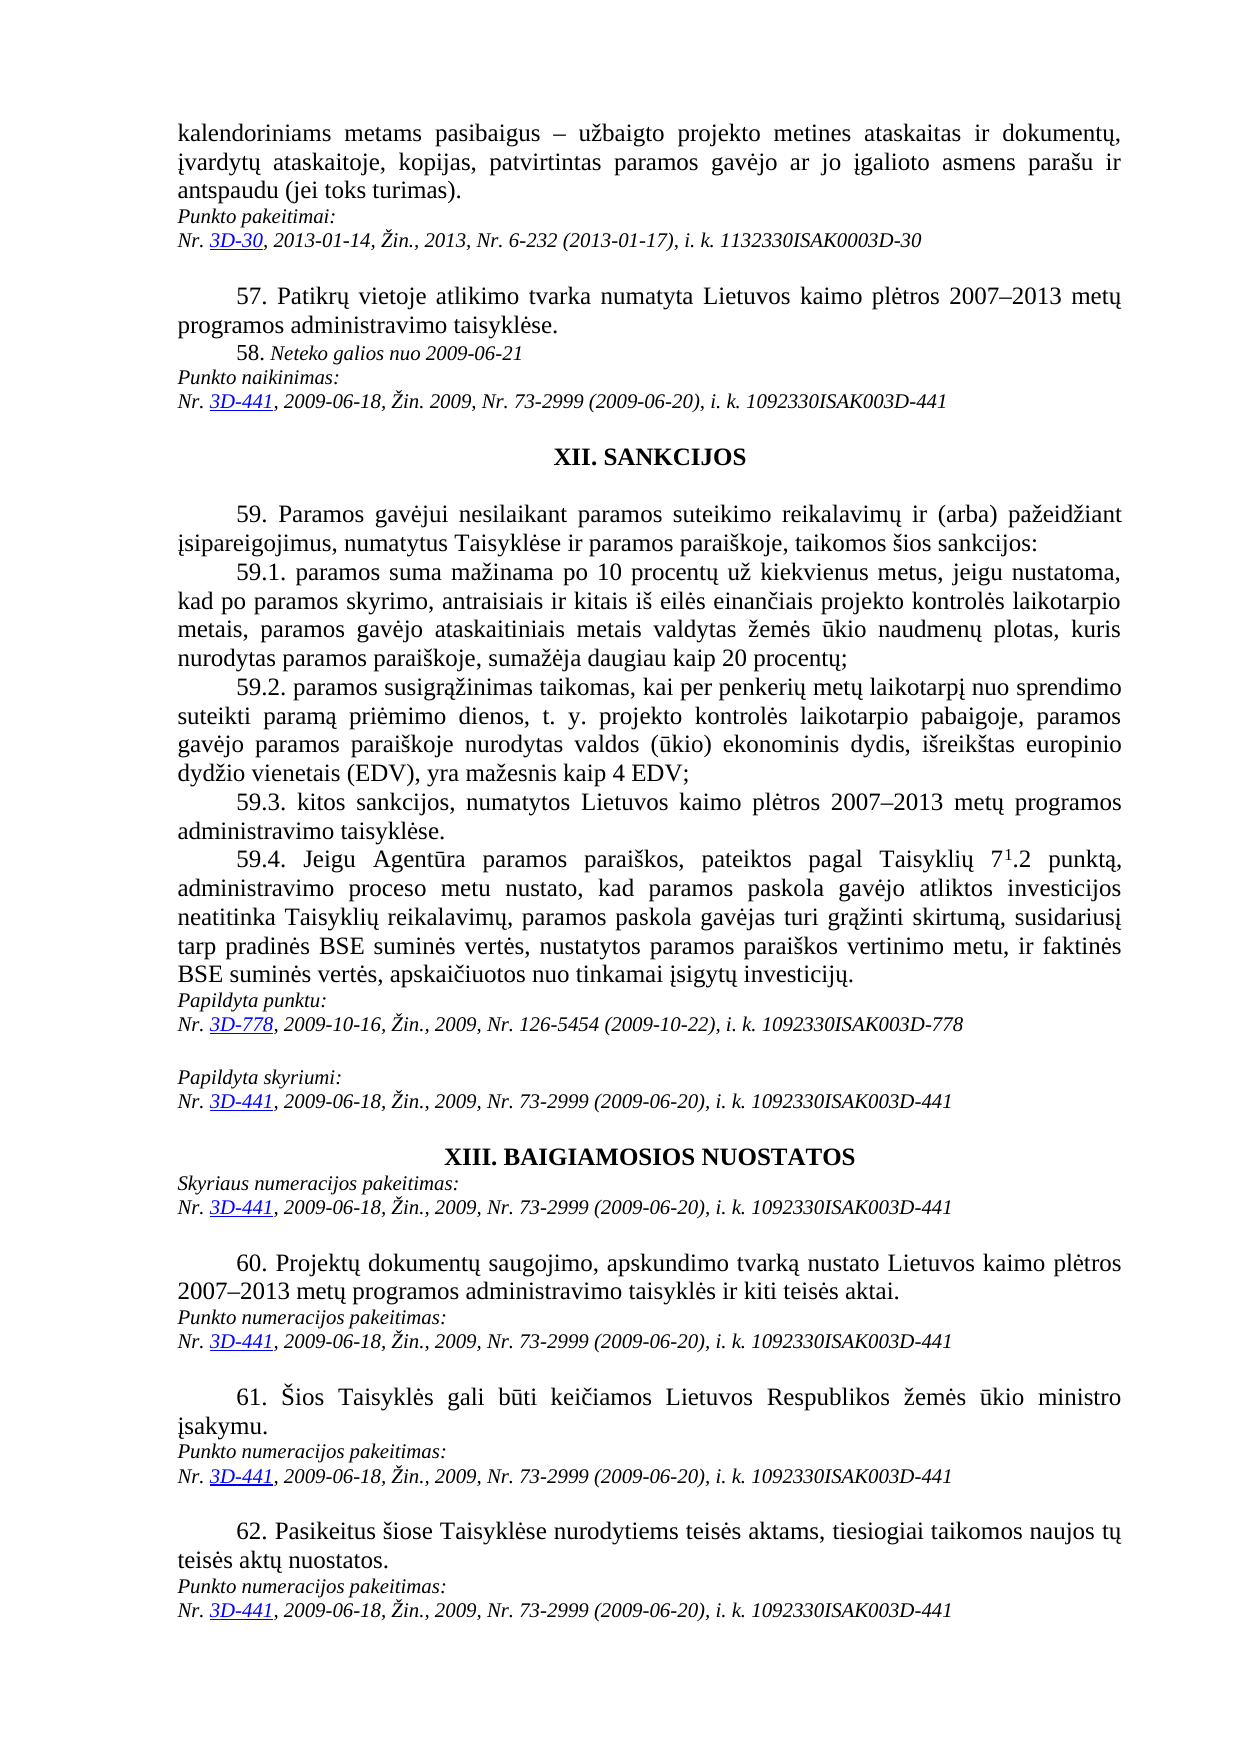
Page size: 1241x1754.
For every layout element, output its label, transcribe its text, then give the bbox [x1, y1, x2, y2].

text Nr. 3D-441, 2009-06-18, Žin., 2009, Nr. 73-2999 (2009-06-20), i. k. 1092330ISAK003D-441 [177, 1598, 1122, 1622]
text 61. Šios Taisyklės gali būti keičiamos Lietuvos Respublikos žemės ūkio ministro įsakymu. [177, 1382, 1122, 1439]
text Nr. 3D-441, 2009-06-18, Žin., 2009, Nr. 73-2999 (2009-06-20), i. k. 1092330ISAK003D-441 [177, 1195, 1122, 1219]
text Nr. 3D-30, 2013-01-14, Žin., 2013, Nr. 6-232 (2013-01-17), i. k. 1132330ISAK0003D-30 [177, 228, 1122, 252]
text Punkto pakeitimai: [177, 204, 1122, 228]
text 58. Neteko galios nuo 2009-06-21 [177, 339, 1122, 365]
text Punkto numeracijos pakeitimas: [177, 1439, 1122, 1463]
text Punkto numeracijos pakeitimas: [177, 1574, 1122, 1598]
text Papildyta skyriumi: [177, 1065, 1122, 1089]
text 60. Projektų dokumentų saugojimo, apskundimo tvarką nustato Lietuvos kaimo plėtros 2007–2013 metų programos administravimo taisyklės ir kiti teisės aktai. [177, 1248, 1122, 1305]
text 59.3. kitos sankcijos, numatytos Lietuvos kaimo plėtros 2007–2013 metų programos administravimo taisyklėse. [177, 787, 1122, 844]
text 62. Pasikeitus šiose Taisyklėse nurodytiems teisės aktams, tiesiogiai taikomos naujos tų teisės aktų nuostatos. [177, 1516, 1122, 1574]
text 59.4. Jeigu Agentūra paramos paraiškos, pateiktos pagal Taisyklių 71.2 punktą, administravimo proceso metu nustato, kad paramos paskola gavėjo atliktos investicijos neatitinka Taisyklių reikalavimų, paramos paskola gavėjas turi grąžinti skirtumą, susidariusį tarp pradinės BSE suminės vertės, nustatytos paramos paraiškos vertinimo metu, ir faktinės BSE suminės vertės, apskaičiuotos nuo tinkamai įsigytų investicijų. [177, 844, 1122, 988]
text Nr. 3D-778, 2009-10-16, Žin., 2009, Nr. 126-5454 (2009-10-22), i. k. 1092330ISAK003D-778 [177, 1012, 1122, 1036]
text 59. Paramos gavėjui nesilaikant paramos suteikimo reikalavimų ir (arba) pažeidžiant įsipareigojimus, numatytus Taisyklėse ir paramos paraiškoje, taikomos šios sankcijos: [177, 499, 1122, 557]
text Nr. 3D-441, 2009-06-18, Žin. 2009, Nr. 73-2999 (2009-06-20), i. k. 1092330ISAK003D-441 [177, 389, 1122, 413]
text Nr. 3D-441, 2009-06-18, Žin., 2009, Nr. 73-2999 (2009-06-20), i. k. 1092330ISAK003D-441 [177, 1463, 1122, 1488]
text Nr. 3D-441, 2009-06-18, Žin., 2009, Nr. 73-2999 (2009-06-20), i. k. 1092330ISAK003D-441 [177, 1329, 1122, 1353]
text Skyriaus numeracijos pakeitimas: [177, 1171, 1122, 1195]
text XIII. BAIGIAMOSIOS NUOSTATOS [177, 1142, 1122, 1171]
text Nr. 3D-441, 2009-06-18, Žin., 2009, Nr. 73-2999 (2009-06-20), i. k. 1092330ISAK003D-441 [177, 1089, 1122, 1113]
text 59.1. paramos suma mažinama po 10 procentų už kiekvienus metus, jeigu nustatoma, kad po paramos skyrimo, antraisiais ir kitais iš eilės einančiais projekto kontrolės laikotarpio metais, paramos gavėjo ataskaitiniais metais valdytas žemės ūkio naudmenų plotas, kuris nurodytas paramos paraiškoje, sumažėja daugiau kaip 20 procentų; [177, 557, 1122, 672]
text 59.2. paramos susigrąžinimas taikomas, kai per penkerių metų laikotarpį nuo sprendimo suteikti paramą priėmimo dienos, t. y. projekto kontrolės laikotarpio pabaigoje, paramos gavėjo paramos paraiškoje nurodytas valdos (ūkio) ekonominis dydis, išreikštas europinio dydžio vienetais (EDV), yra mažesnis kaip 4 EDV; [177, 672, 1122, 787]
text Punkto naikinimas: [177, 365, 1122, 389]
text 57. Patikrų vietoje atlikimo tvarka numatyta Lietuvos kaimo plėtros 2007–2013 metų programos administravimo taisyklėse. [177, 281, 1122, 339]
text Punkto numeracijos pakeitimas: [177, 1305, 1122, 1329]
text Papildyta punktu: [177, 988, 1122, 1012]
text XII. SANKCIJOS [177, 442, 1122, 471]
text kalendoriniams metams pasibaigus – užbaigto projekto metines ataskaitas ir dokumentų, įvardytų ataskaitoje, kopijas, patvirtintas paramos gavėjo ar jo įgalioto asmens parašu ir antspaudu (jei toks turimas). [177, 118, 1122, 204]
